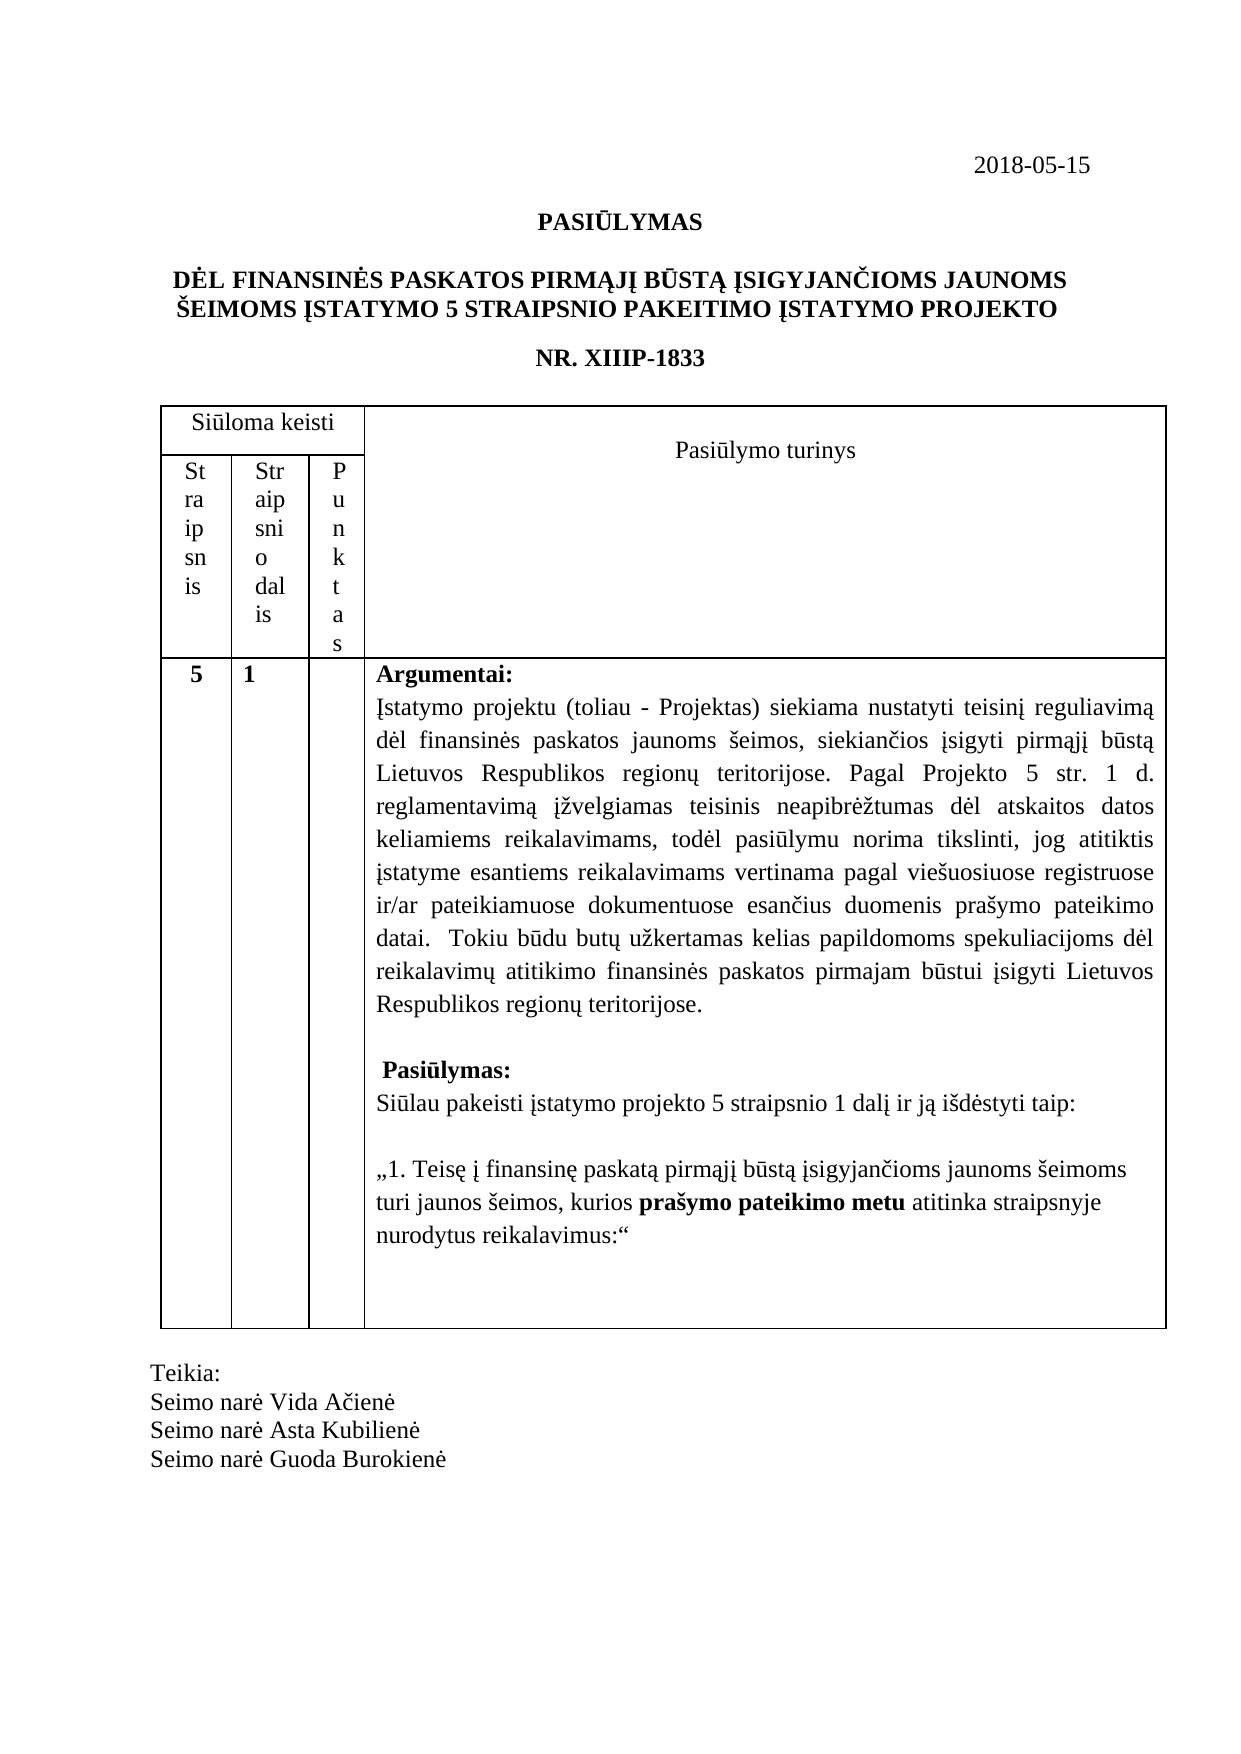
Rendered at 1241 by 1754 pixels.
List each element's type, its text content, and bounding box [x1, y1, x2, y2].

text Nr. XIIIP-1833 [150, 343, 1090, 372]
text Seimo narė Vida Ačienė [150, 1387, 1090, 1416]
table_cell Straipsnis [162, 456, 231, 657]
text PASIŪLYMAS [150, 207, 1090, 236]
table_cell 5 [162, 659, 231, 1328]
text DĖL FINANSINĖS PASKATOS PIRMĄJĮ BŪSTĄ ĮSIGYJANČIOMS JAUNOMS ŠEIMOMS ĮSTATYMO 5 straipsnio PAKEITIMO įstatymo projekto [150, 265, 1090, 322]
text 2018-05-15 [150, 150, 1090, 179]
table_cell Argumentai: Įstatymo projektu (toliau - Projektas) siekiama nustatyti teisinį reguliavimą dėl finansinės paskatos jaunoms šeimos, siekiančios įsigyti pirmąjį būstą Lietuvos Respublikos regionų teritorijose. Pagal Projekto 5 str. 1 d. reglamentavimą įžvelgiamas teisinis neapibrėžtumas dėl atskaitos datos keliamiems reikalavimams, todėl pasiūlymu norima tikslinti, jog atitiktis įstatyme esantiems reikalavimams vertinama pagal viešuosiuose registruose ir/ar pateikiamuose dokumentuose esančius duomenis prašymo pateikimo datai. Tokiu būdu butų užkertamas kelias papildomoms spekuliacijoms dėl reikalavimų atitikimo finansinės paskatos pirmajam būstui įsigyti Lietuvos Respublikos regionų teritorijose. Pasiūlymas: Siūlau pakeisti įstatymo projekto 5 straipsnio 1 dalį ir ją išdėstyti taip: „1. Teisę į finansinę paskatą pirmąjį būstą įsigyjančioms jaunoms šeimoms turi jaunos šeimos, kurios prašymo pateikimo metu atitinka straipsnyje nurodytus reikalavimus:“ [365, 659, 1165, 1328]
table_cell Straipsnio dalis [232, 456, 308, 657]
text Seimo narė Asta Kubilienė [150, 1416, 1090, 1444]
table_cell Punktas [310, 456, 364, 657]
text Seimo narė Guoda Burokienė [150, 1444, 1090, 1473]
table_cell 1 [232, 659, 308, 1328]
table_header Pasiūlymo turinys [365, 407, 1165, 657]
table_header Siūloma keisti [162, 407, 364, 454]
table_cell [310, 659, 364, 1328]
text Teikia: [150, 1358, 1090, 1387]
